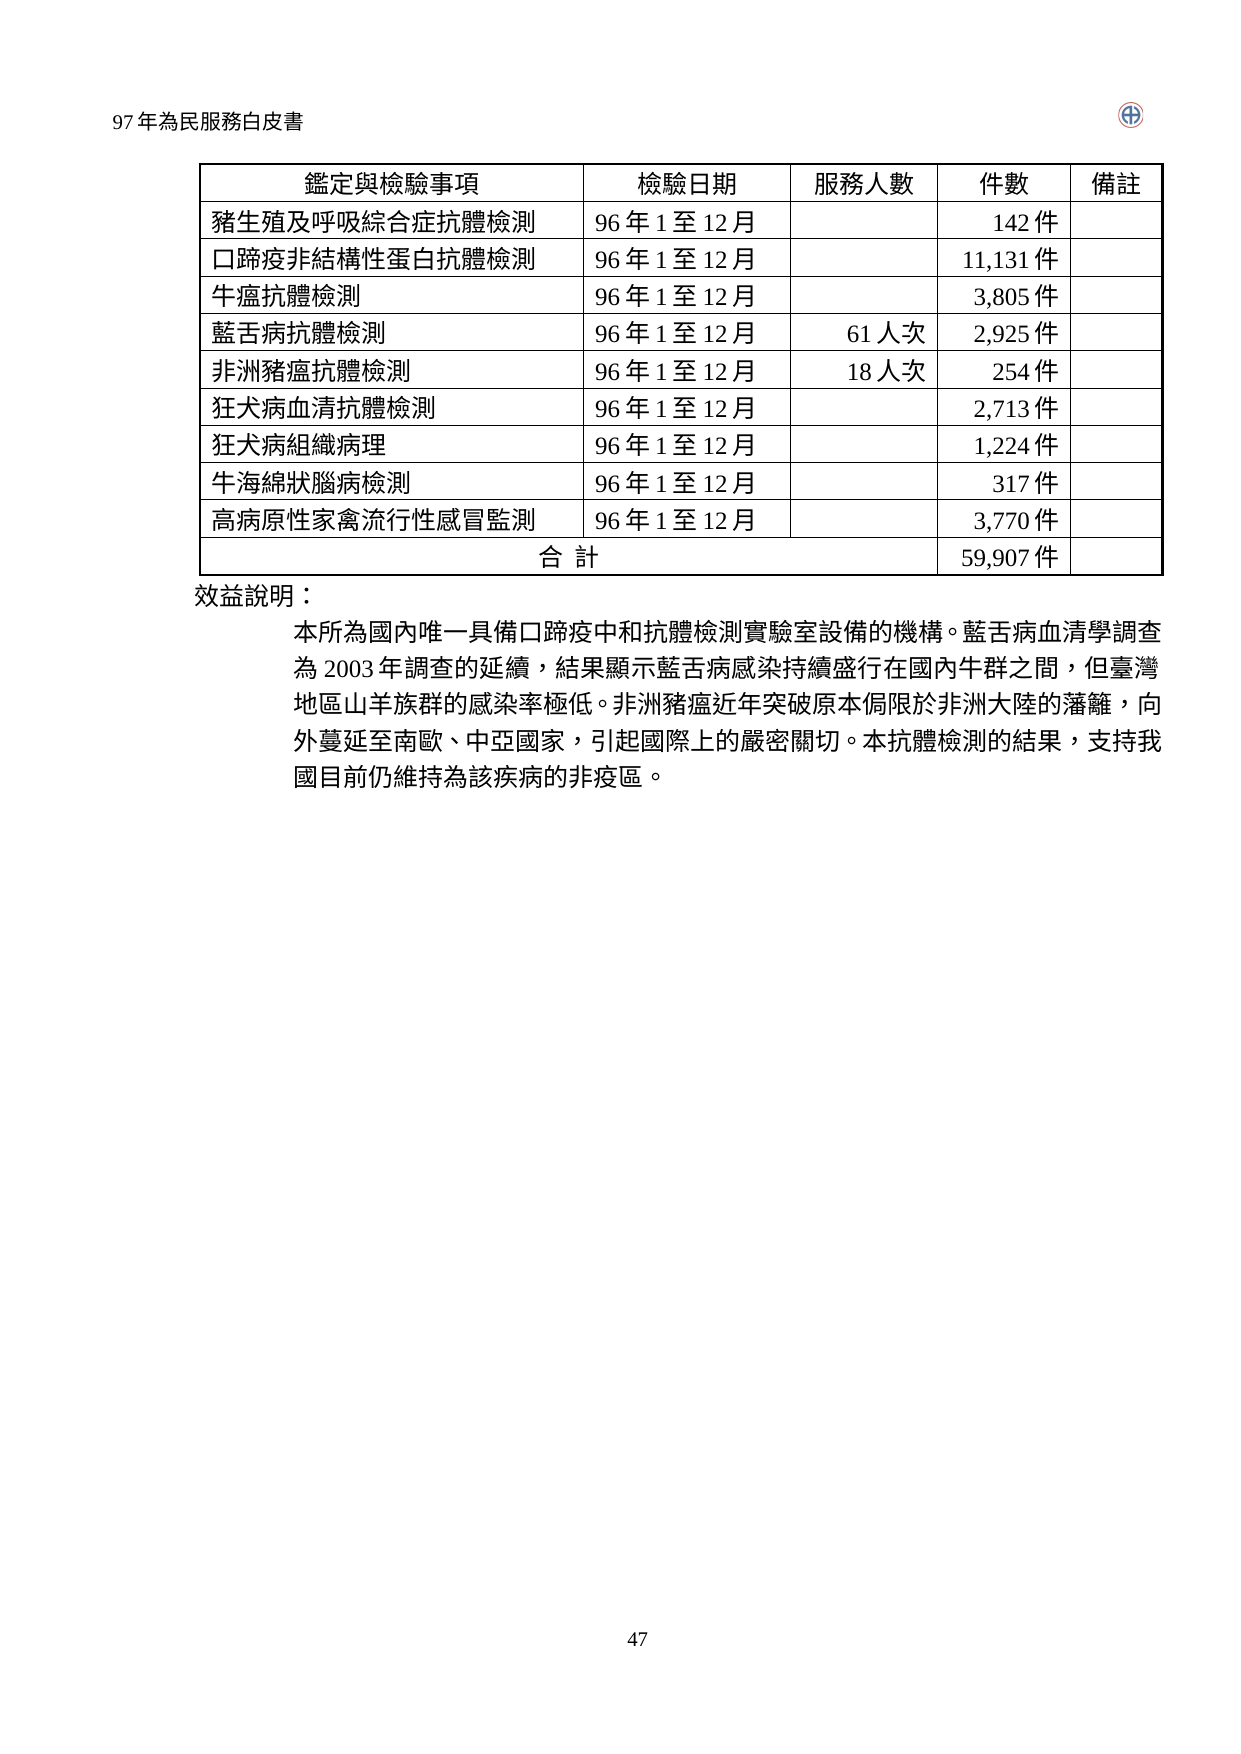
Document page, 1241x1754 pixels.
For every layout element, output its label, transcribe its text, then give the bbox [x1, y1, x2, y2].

table_cell 96年1至12月 [584, 202, 790, 238]
text 本所為國內唯一具備口蹄疫中和抗體檢測實驗室設備的機構。藍舌病血清學調查為2003年調查的延續，結果顯示藍舌病感染持續盛行在國內牛群之間，但臺灣地區山羊族群的感染率極低。非洲豬瘟近年突破原本侷限於非洲大陸的藩籬，向外蔓延至南歐、中亞國家，引起國際上的嚴密關切。本抗體檢測的結果，支持我國目前仍維持為該疾病的非疫區。 [293, 612, 1162, 793]
table_header 備註 [1071, 165, 1161, 201]
table_header 鑑定與檢驗事項 [201, 165, 583, 201]
table_cell 藍舌病抗體檢測 [201, 314, 583, 350]
table_cell 2,925件 [938, 314, 1070, 350]
table_cell 96年1至12月 [584, 463, 790, 499]
text 效益說明： [194, 576, 1162, 612]
table_cell 96年1至12月 [584, 277, 790, 313]
table_cell 254件 [938, 351, 1070, 387]
table_cell 1,224件 [938, 426, 1070, 462]
table_header 服務人數 [791, 165, 937, 201]
table_cell 59,907件 [938, 538, 1070, 574]
table_cell 142件 [938, 202, 1070, 238]
table_cell 317件 [938, 463, 1070, 499]
table_cell [791, 277, 937, 313]
table_cell [1071, 239, 1161, 276]
table_cell 高病原性家禽流行性感冒監測 [201, 500, 583, 537]
table_cell 狂犬病組織病理 [201, 426, 583, 462]
table_cell [791, 202, 937, 238]
table_cell 狂犬病血清抗體檢測 [201, 389, 583, 425]
table_cell [1071, 500, 1161, 537]
table_cell 豬生殖及呼吸綜合症抗體檢測 [201, 202, 583, 238]
table_cell 96年1至12月 [584, 500, 790, 537]
table_cell 18人次 [791, 351, 937, 387]
table_cell [1071, 426, 1161, 462]
table_cell 61人次 [791, 314, 937, 350]
picture [1118, 102, 1144, 128]
table_cell [791, 463, 937, 499]
table_cell 牛瘟抗體檢測 [201, 277, 583, 313]
table_cell [791, 389, 937, 425]
table_cell 牛海綿狀腦病檢測 [201, 463, 583, 499]
table_cell 合 計 [201, 538, 937, 574]
table_cell [1071, 463, 1161, 499]
table_cell 96年1至12月 [584, 426, 790, 462]
table_cell 3,770件 [938, 500, 1070, 537]
table_cell [1071, 314, 1161, 350]
table_cell [1071, 351, 1161, 387]
table_cell [791, 500, 937, 537]
table_cell 96年1至12月 [584, 351, 790, 387]
table_cell [791, 426, 937, 462]
table_header 檢驗日期 [584, 165, 790, 201]
table_header 件數 [938, 165, 1070, 201]
table_cell [1071, 538, 1161, 574]
table_cell 96年1至12月 [584, 239, 790, 276]
table_cell [1071, 389, 1161, 425]
table_cell [791, 239, 937, 276]
table_cell 口蹄疫非結構性蛋白抗體檢測 [201, 239, 583, 276]
table_cell [1071, 202, 1161, 238]
table_cell 3,805件 [938, 277, 1070, 313]
table_cell 96年1至12月 [584, 314, 790, 350]
table_cell 非洲豬瘟抗體檢測 [201, 351, 583, 387]
table_cell [1071, 277, 1161, 313]
table_cell 2,713件 [938, 389, 1070, 425]
table_cell 11,131件 [938, 239, 1070, 276]
table_cell 96年1至12月 [584, 389, 790, 425]
